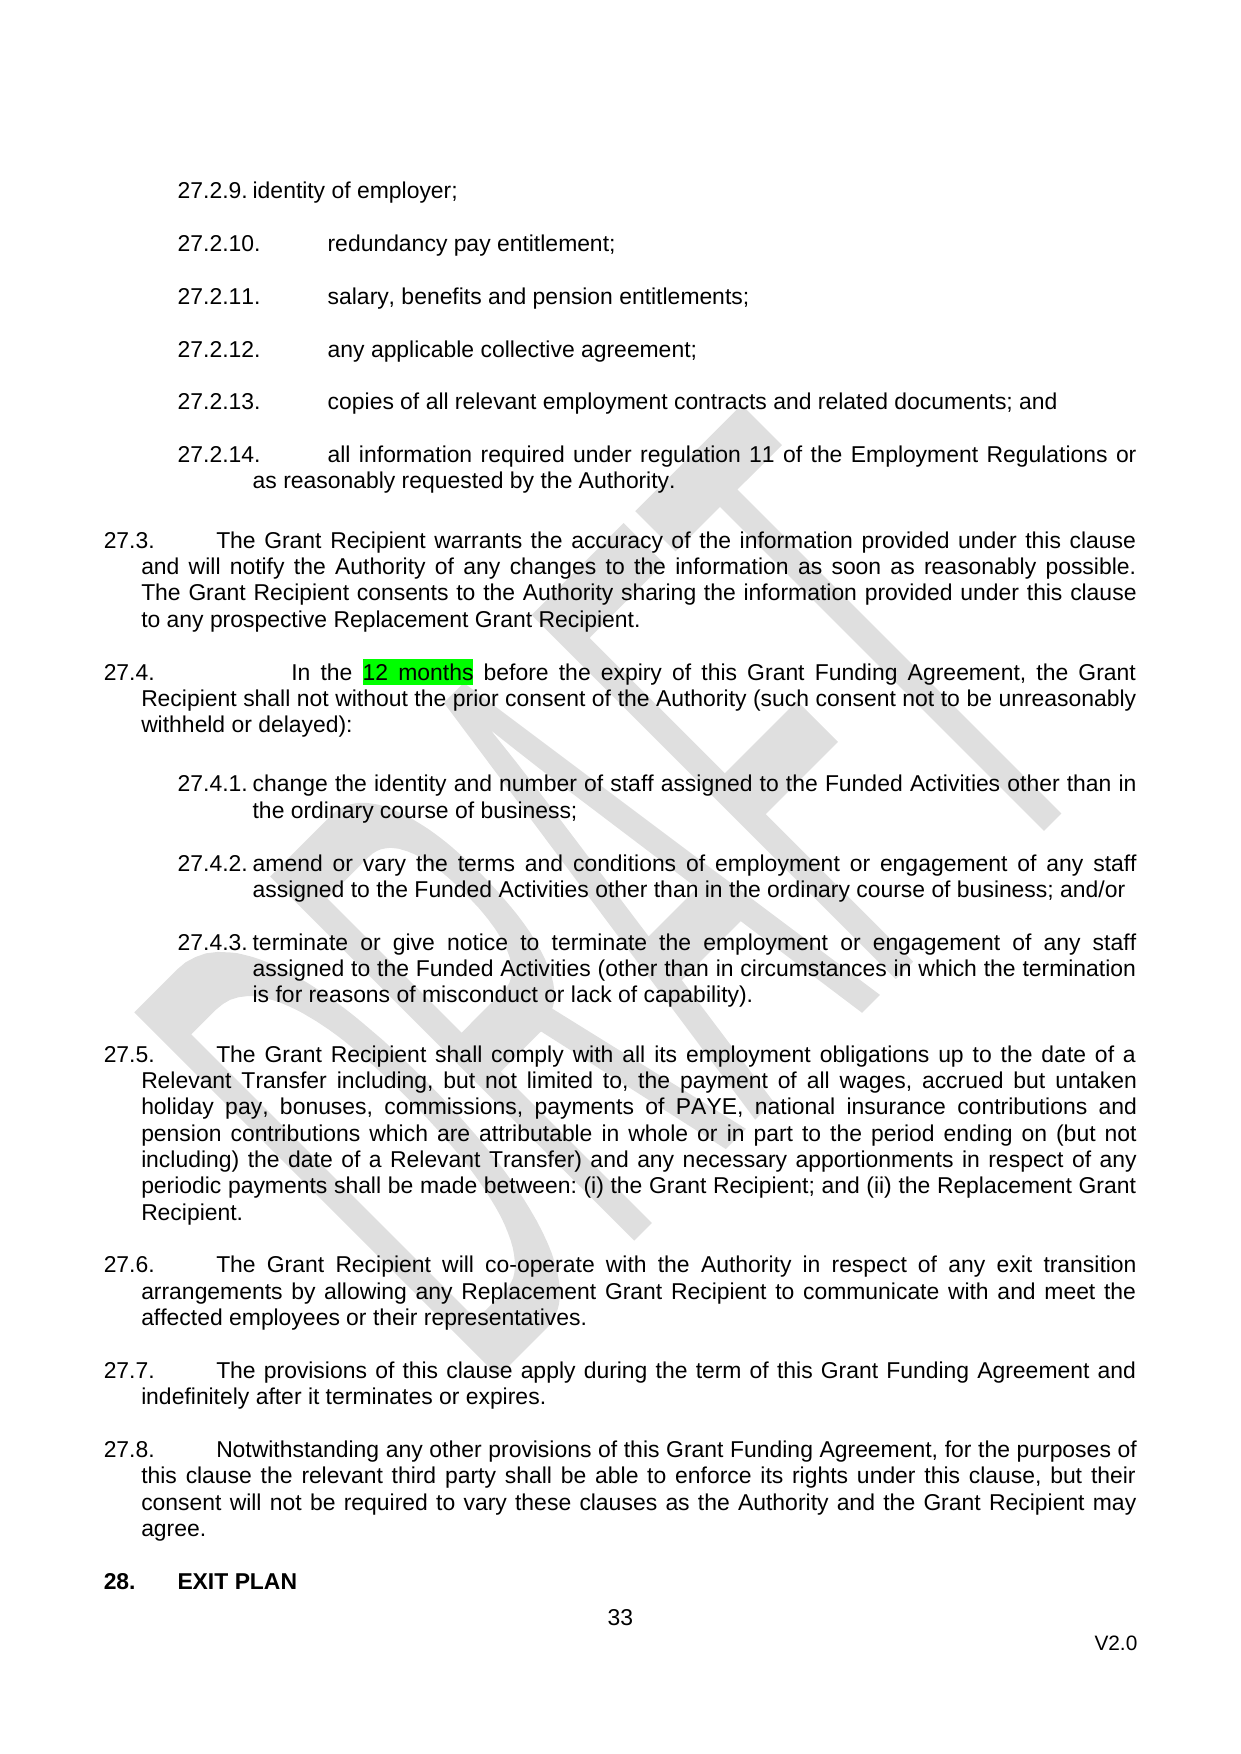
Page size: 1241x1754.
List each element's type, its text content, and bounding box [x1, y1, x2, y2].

subtitle EXIT PLAN [103, 1568, 1137, 1594]
list In the 12 months before the expiry of this Grant Funding Agreement, the Grant Recipient shall not without the prior consent of the Authority (such consent not to be unreasonably withheld or delayed): [611, 658, 949, 737]
list salary, benefits and pension entitlements; [177, 283, 1137, 309]
list any applicable collective agreement; [177, 336, 1137, 362]
list The provisions of this clause apply during the term of this Grant Funding Agreement and indefinitely after it terminates or expires. [103, 1357, 1137, 1409]
list change the identity and number of staff assigned to the Funded Activities other than in the ordinary course of business; [1019, 770, 1137, 823]
list terminate or give notice to terminate the employment or engagement of any staff assigned to the Funded Activities (other than in circumstances in which the termination is for reasons of misconduct or lack of capability). [683, 928, 854, 1008]
list change the identity and number of staff assigned to the Funded Activities other than in the ordinary course of business; [524, 770, 609, 823]
list The Grant Recipient shall comply with all its employment obligations up to the date of a Relevant Transfer including, but not limited to, the payment of all wages, accrued but untaken holiday pay, bonuses, commissions, payments of PAYE, national insurance contributions and pension contributions which are attributable in whole or in part to the period ending on (but not including) the date of a Relevant Transfer) and any necessary apportionments in respect of any periodic payments shall be made between: (i) the Grant Recipient; and (ii) the Replacement Grant Recipient. [385, 1041, 617, 1225]
list In the 12 months before the expiry of this Grant Funding Agreement, the Grant Recipient shall not without the prior consent of the Authority (such consent not to be unreasonably withheld or delayed): [907, 658, 1137, 737]
list identity of employer; [177, 177, 1137, 204]
list change the identity and number of staff assigned to the Funded Activities other than in the ordinary course of business; [177, 770, 532, 823]
list amend or vary the terms and conditions of employment or engagement of any staff assigned to the Funded Activities other than in the ordinary course of business; and/or [802, 849, 1137, 902]
list Notwithstanding any other provisions of this Grant Funding Agreement, for the purposes of this clause the relevant third party shall be able to enforce its rights under this clause, but their consent will not be required to vary these clauses as the Authority and the Grant Recipient may agree. [103, 1436, 1137, 1541]
list redundancy pay entitlement; [177, 230, 1137, 257]
list all information required under regulation 11 of the Employment Regulations or as reasonably requested by the Authority. [177, 441, 704, 494]
list terminate or give notice to terminate the employment or engagement of any staff assigned to the Funded Activities (other than in circumstances in which the termination is for reasons of misconduct or lack of capability). [177, 928, 400, 1008]
list terminate or give notice to terminate the employment or engagement of any staff assigned to the Funded Activities (other than in circumstances in which the termination is for reasons of misconduct or lack of capability). [793, 928, 1137, 1008]
list change the identity and number of staff assigned to the Funded Activities other than in the ordinary course of business; [767, 770, 1035, 823]
list amend or vary the terms and conditions of employment or engagement of any staff assigned to the Funded Activities other than in the ordinary course of business; and/or [687, 849, 817, 902]
list The Grant Recipient warrants the accuracy of the information provided under this clause and will notify the Authority of any changes to the information as soon as reasonably possible. The Grant Recipient consents to the Authority sharing the information provided under this clause to any prospective Replacement Grant Recipient. [103, 527, 618, 632]
list The Grant Recipient warrants the accuracy of the information provided under this clause and will notify the Authority of any changes to the information as soon as reasonably possible. The Grant Recipient consents to the Authority sharing the information provided under this clause to any prospective Replacement Grant Recipient. [776, 527, 1137, 632]
list amend or vary the terms and conditions of employment or engagement of any staff assigned to the Funded Activities other than in the ordinary course of business; and/or [328, 849, 472, 902]
list terminate or give notice to terminate the employment or engagement of any staff assigned to the Funded Activities (other than in circumstances in which the termination is for reasons of misconduct or lack of capability). [358, 928, 511, 1008]
list copies of all relevant employment contracts and related documents; and [177, 388, 1137, 415]
list The Grant Recipient will co-operate with the Authority in respect of any exit transition arrangements by allowing any Replacement Grant Recipient to communicate with and meet the affected employees or their representatives. [409, 1251, 514, 1318]
list amend or vary the terms and conditions of employment or engagement of any staff assigned to the Funded Activities other than in the ordinary course of business; and/or [177, 849, 296, 902]
list The Grant Recipient will co-operate with the Authority in respect of any exit transition arrangements by allowing any Replacement Grant Recipient to communicate with and meet the affected employees or their representatives. [103, 1251, 446, 1330]
list The Grant Recipient will co-operate with the Authority in respect of any exit transition arrangements by allowing any Replacement Grant Recipient to communicate with and meet the affected employees or their representatives. [546, 1251, 1137, 1330]
list amend or vary the terms and conditions of employment or engagement of any staff assigned to the Funded Activities other than in the ordinary course of business; and/or [456, 849, 591, 902]
list The Grant Recipient shall comply with all its employment obligations up to the date of a Relevant Transfer including, but not limited to, the payment of all wages, accrued but untaken holiday pay, bonuses, commissions, payments of PAYE, national insurance contributions and pension contributions which are attributable in whole or in part to the period ending on (but not including) the date of a Relevant Transfer) and any necessary apportionments in respect of any periodic payments shall be made between: (i) the Grant Recipient; and (ii) the Replacement Grant Recipient. [103, 1041, 345, 1225]
list change the identity and number of staff assigned to the Funded Activities other than in the ordinary course of business; [582, 770, 738, 823]
list The Grant Recipient warrants the accuracy of the information provided under this clause and will notify the Authority of any changes to the information as soon as reasonably possible. The Grant Recipient consents to the Authority sharing the information provided under this clause to any prospective Replacement Grant Recipient. [597, 527, 844, 632]
list amend or vary the terms and conditions of employment or engagement of any staff assigned to the Funded Activities other than in the ordinary course of business; and/or [584, 849, 694, 902]
list terminate or give notice to terminate the employment or engagement of any staff assigned to the Funded Activities (other than in circumstances in which the termination is for reasons of misconduct or lack of capability). [528, 928, 671, 1008]
list In the 12 months before the expiry of this Grant Funding Agreement, the Grant Recipient shall not without the prior consent of the Authority (such consent not to be unreasonably withheld or delayed): [103, 658, 652, 737]
list all information required under regulation 11 of the Employment Regulations or as reasonably requested by the Authority. [738, 441, 1137, 494]
list The Grant Recipient shall comply with all its employment obligations up to the date of a Relevant Transfer including, but not limited to, the payment of all wages, accrued but untaken holiday pay, bonuses, commissions, payments of PAYE, national insurance contributions and pension contributions which are attributable in whole or in part to the period ending on (but not including) the date of a Relevant Transfer) and any necessary apportionments in respect of any periodic payments shall be made between: (i) the Grant Recipient; and (ii) the Replacement Grant Recipient. [199, 1041, 504, 1225]
list The Grant Recipient shall comply with all its employment obligations up to the date of a Relevant Transfer including, but not limited to, the payment of all wages, accrued but untaken holiday pay, bonuses, commissions, payments of PAYE, national insurance contributions and pension contributions which are attributable in whole or in part to the period ending on (but not including) the date of a Relevant Transfer) and any necessary apportionments in respect of any periodic payments shall be made between: (i) the Grant Recipient; and (ii) the Replacement Grant Recipient. [502, 1041, 1137, 1225]
